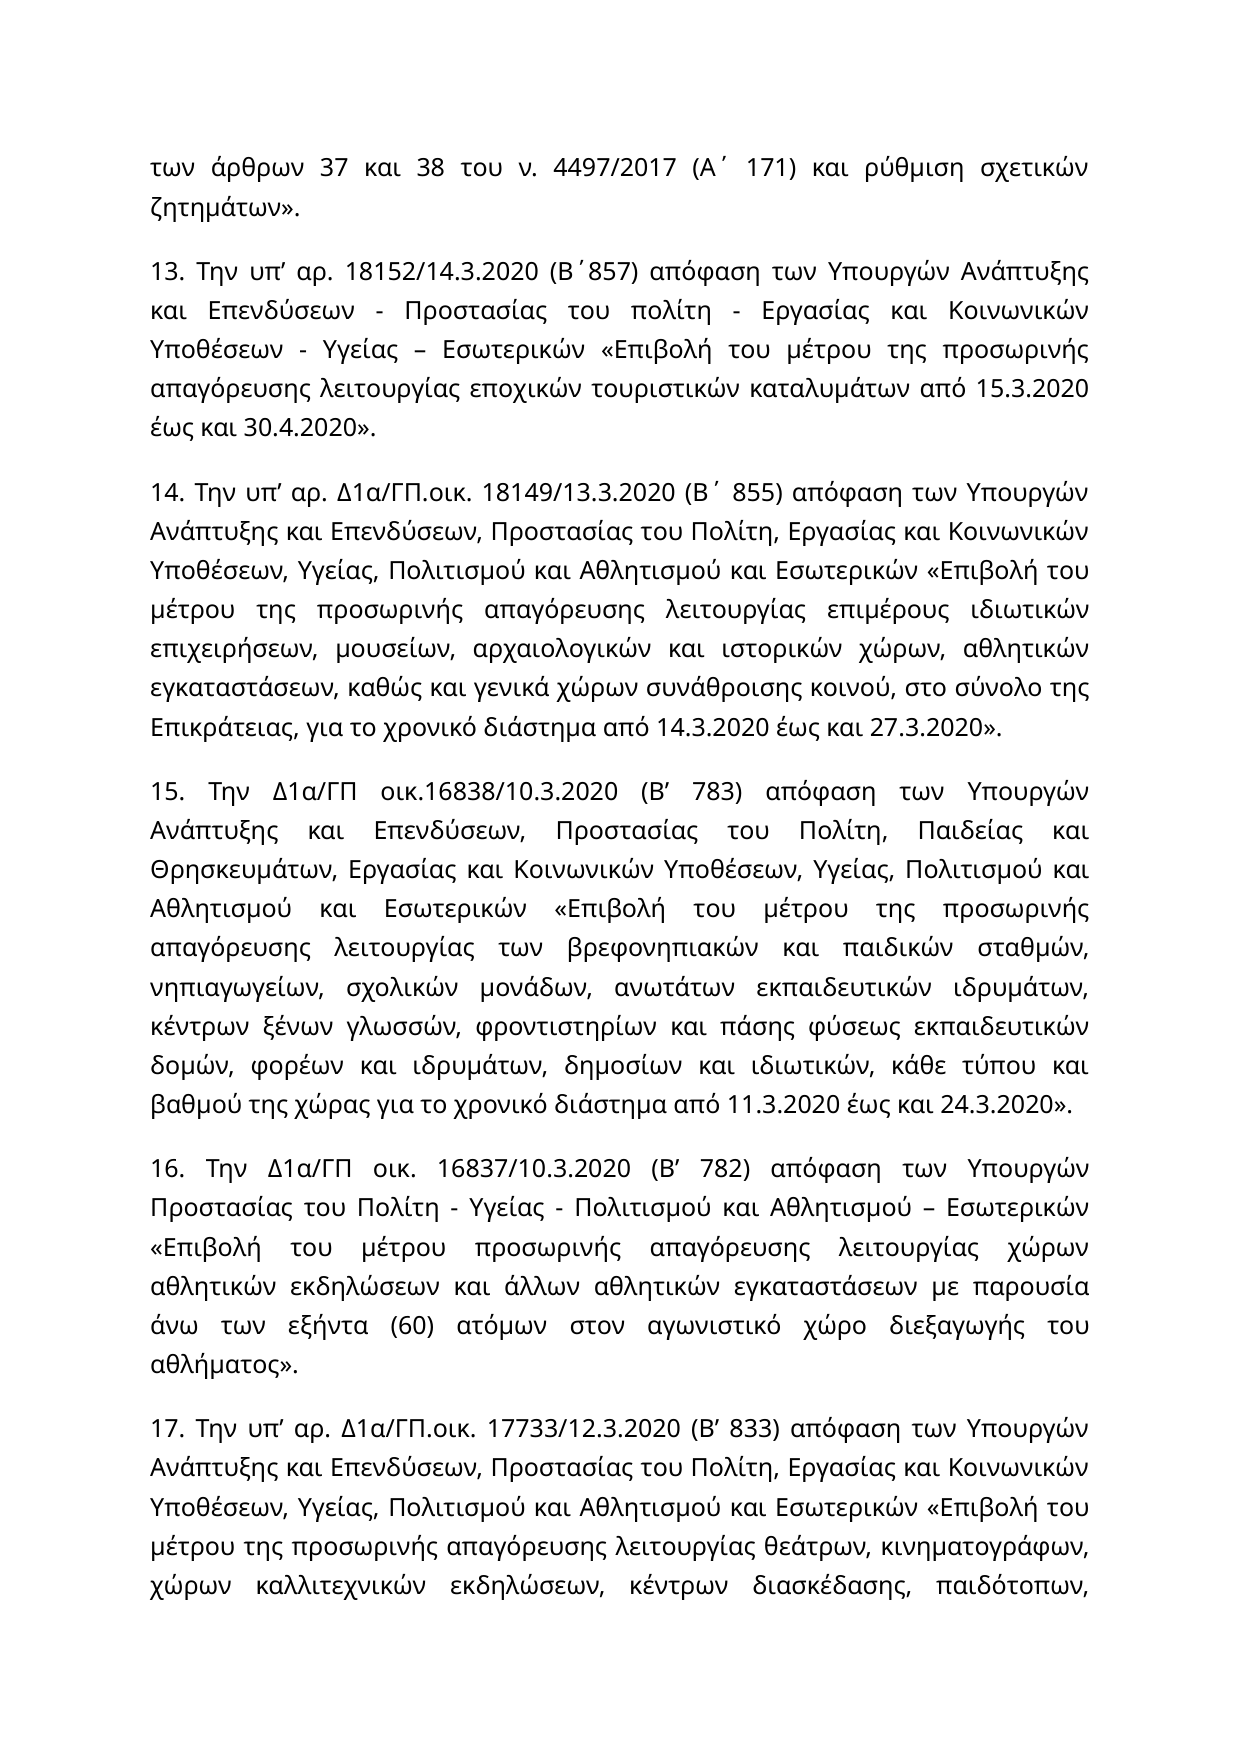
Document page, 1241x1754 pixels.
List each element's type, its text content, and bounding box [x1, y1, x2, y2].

text 15. Την Δ1α/ΓΠ οικ.16838/10.3.2020 (Β’ 783) απόφαση των Υπουργών Ανάπτυξης και Επενδύσεων, Προστασίας του Πολίτη, Παιδείας και Θρησκευμάτων, Εργασίας και Κοινωνικών Υποθέσεων, Υγείας, Πολιτισμού και Αθλητισμού και Εσωτερικών «Επιβολή του μέτρου της προσωρινής απαγόρευσης λειτουργίας των βρεφονηπιακών και παιδικών σταθμών, νηπιαγωγείων, σχολικών μονάδων, ανωτάτων εκπαιδευτικών ιδρυμάτων, κέντρων ξένων γλωσσών, φροντιστηρίων και πάσης φύσεως εκπαιδευτικών δομών, φορέων και ιδρυμάτων, δημοσίων και ιδιωτικών, κάθε τύπου και βαθμού της χώρας για το χρονικό διάστημα από 11.3.2020 έως και 24.3.2020». [150, 773, 1090, 1121]
text 16. Την Δ1α/ΓΠ οικ. 16837/10.3.2020 (Β’ 782) απόφαση των Υπουργών Προστασίας του Πολίτη - Υγείας - Πολιτισμού και Αθλητισμού – Εσωτερικών «Επιβολή του μέτρου προσωρινής απαγόρευσης λειτουργίας χώρων αθλητικών εκδηλώσεων και άλλων αθλητικών εγκαταστάσεων με παρουσία άνω των εξήντα (60) ατόμων στον αγωνιστικό χώρο διεξαγωγής του αθλήματος». [150, 1151, 1090, 1381]
text 13. Την υπ’ αρ. 18152/14.3.2020 (Β΄857) απόφαση των Υπουργών Ανάπτυξης και Επενδύσεων - Προστασίας του πολίτη - Εργασίας και Κοινωνικών Υποθέσεων - Υγείας – Εσωτερικών «Επιβολή του μέτρου της προσωρινής απαγόρευσης λειτουργίας εποχικών τουριστικών καταλυμάτων από 15.3.2020 έως και 30.4.2020». [150, 253, 1090, 444]
text 14. Την υπ’ αρ. Δ1α/ΓΠ.οικ. 18149/13.3.2020 (Β΄ 855) απόφαση των Υπουργών Ανάπτυξης και Επενδύσεων, Προστασίας του Πολίτη, Εργασίας και Κοινωνικών Υποθέσεων, Υγείας, Πολιτισμού και Αθλητισμού και Εσωτερικών «Επιβολή του μέτρου της προσωρινής απαγόρευσης λειτουργίας επιμέρους ιδιωτικών επιχειρήσεων, μουσείων, αρχαιολογικών και ιστορικών χώρων, αθλητικών εγκαταστάσεων, καθώς και γενικά χώρων συνάθροισης κοινού, στο σύνολο της Επικράτειας, για το χρονικό διάστημα από 14.3.2020 έως και 27.3.2020». [150, 474, 1090, 743]
text των άρθρων 37 και 38 του ν. 4497/2017 (Α΄ 171) και ρύθμιση σχετικών ζητημάτων». [150, 150, 1090, 223]
text 17. Την υπ’ αρ. Δ1α/ΓΠ.οικ. 17733/12.3.2020 (Β’ 833) απόφαση των Υπουργών Ανάπτυξης και Επενδύσεων, Προστασίας του Πολίτη, Εργασίας και Κοινωνικών Υποθέσεων, Υγείας, Πολιτισμού και Αθλητισμού και Εσωτερικών «Επιβολή του μέτρου της προσωρινής απαγόρευσης λειτουργίας θεάτρων, κινηματογράφων, χώρων καλλιτεχνικών εκδηλώσεων, κέντρων διασκέδασης, παιδότοπων, [150, 1411, 1090, 1602]
